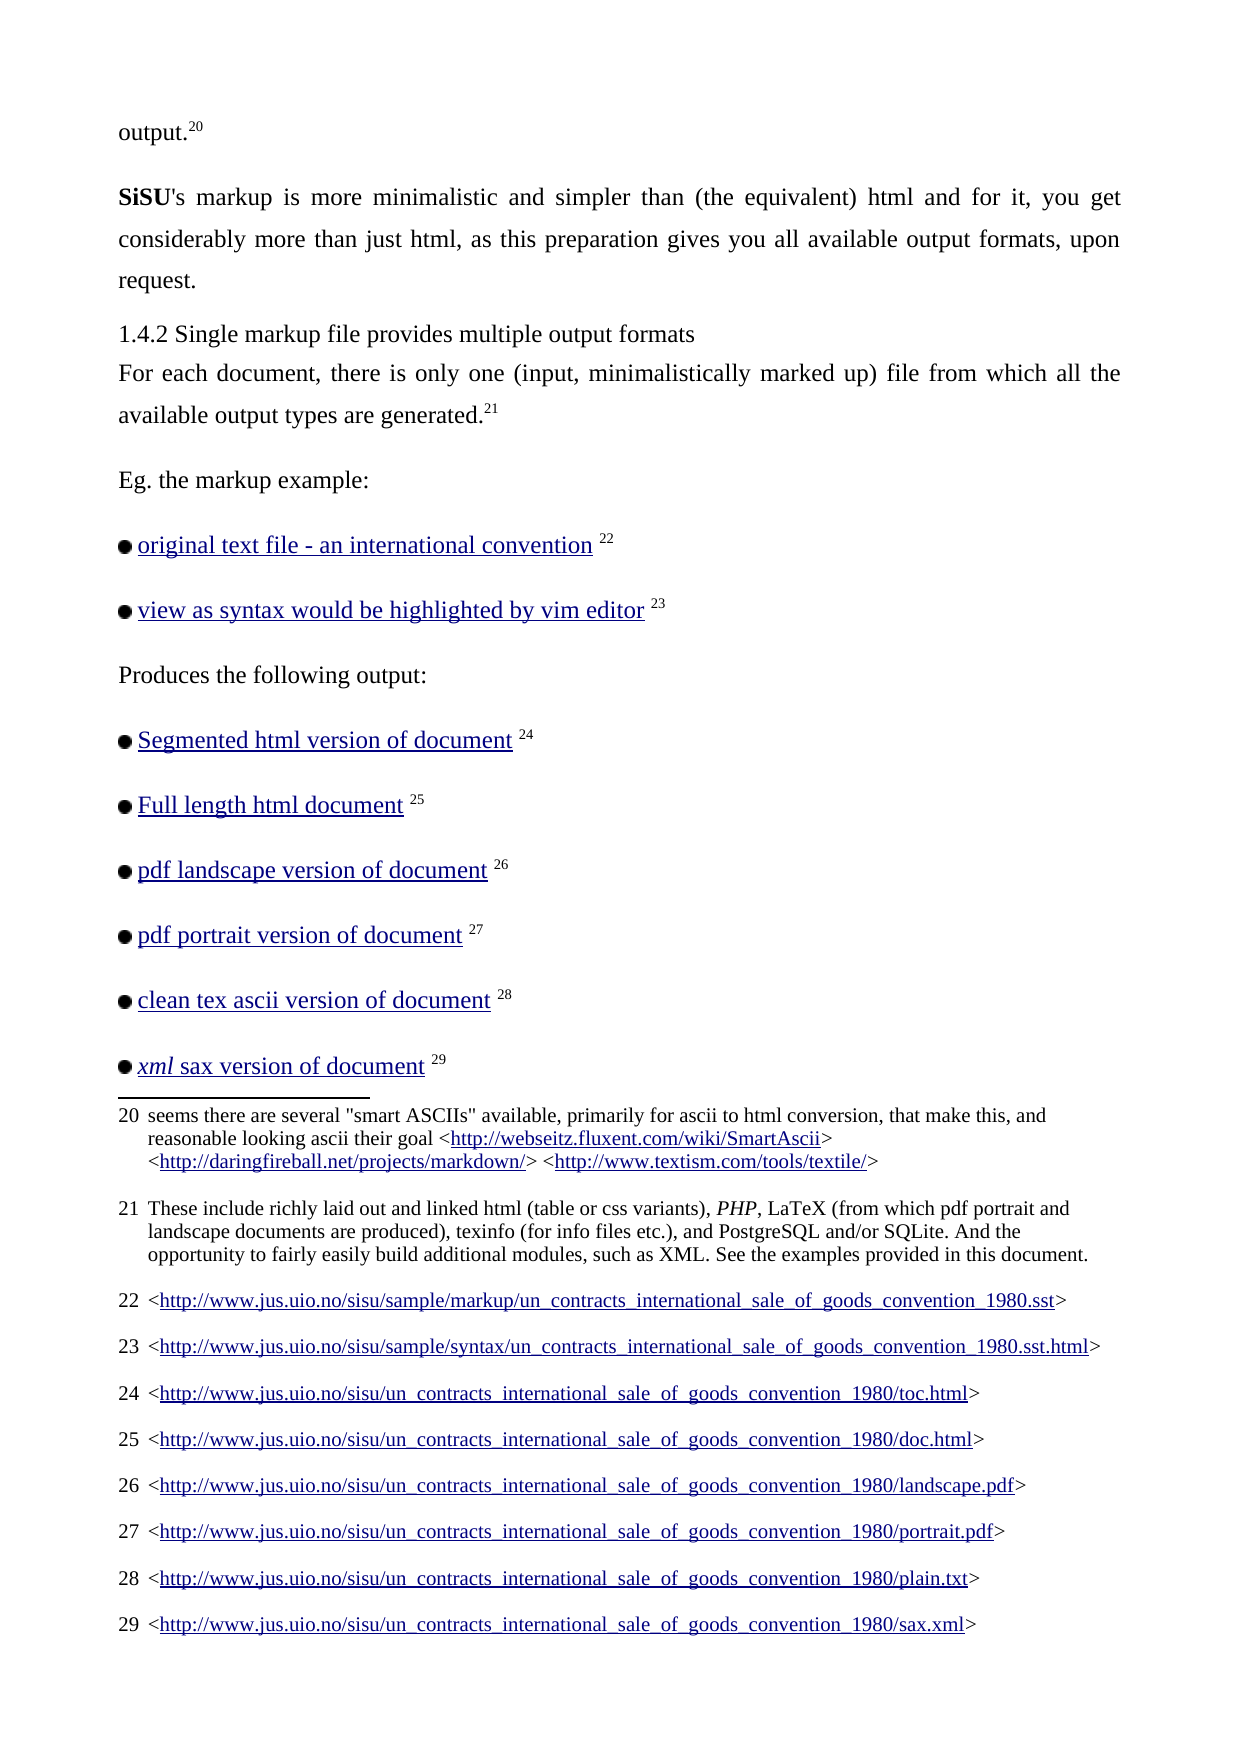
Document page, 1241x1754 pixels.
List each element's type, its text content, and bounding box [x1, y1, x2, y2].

text <http://www.jus.uio.no/sisu/un_contracts_international_sale_of_goods_convention_1980/doc.html> [118, 1428, 1122, 1451]
picture [118, 995, 132, 1009]
text <http://www.jus.uio.no/sisu/sample/syntax/un_contracts_international_sale_of_goods_convention_1980.sst.html> [118, 1335, 1122, 1358]
picture [118, 865, 132, 879]
picture [118, 1060, 132, 1074]
picture [118, 605, 132, 619]
text <http://www.jus.uio.no/sisu/un_contracts_international_sale_of_goods_convention_1980/plain.txt> [118, 1566, 1122, 1589]
text For each document, there is only one (input, minimalistically marked up) file from which all the available output types are generated. [118, 359, 1122, 428]
picture [118, 540, 132, 554]
text <http://www.jus.uio.no/sisu/un_contracts_international_sale_of_goods_convention_1980/toc.html> [118, 1381, 1122, 1404]
text seems there are several "smart ASCIIs" available, primarily for ascii to html conversion, that make this, and reasonable looking ascii their goal <http://webseitz.fluxent.com/wiki/SmartAscii> <http://daringfireball.net/projects/markdown/> <http://www.textism.com/tools/textile/> [118, 1104, 1122, 1173]
text <http://www.jus.uio.no/sisu/un_contracts_international_sale_of_goods_convention_1980/portrait.pdf> [118, 1520, 1122, 1543]
text SiSU's markup is more minimalistic and simpler than (the equivalent) html and for it, you get considerably more than just html, as this preparation gives you all available output formats, upon request. [118, 183, 1122, 294]
text These include richly laid out and linked html (table or css variants), PHP, LaTeX (from which pdf portrait and landscape documents are produced), texinfo (for info files etc.), and PostgreSQL and/or SQLite. And the opportunity to fairly easily build additional modules, such as XML. See the examples provided in this document. [118, 1196, 1122, 1266]
text pdf landscape version of document [118, 856, 1122, 884]
text view as syntax would be highlighted by vim editor [118, 596, 1122, 624]
text <http://www.jus.uio.no/sisu/un_contracts_international_sale_of_goods_convention_1980/landscape.pdf> [118, 1474, 1122, 1497]
text Full length html document [118, 791, 1122, 819]
subtitle 1.4.2 Single markup file provides multiple output formats [118, 320, 1122, 347]
text <http://www.jus.uio.no/sisu/sample/markup/un_contracts_international_sale_of_goods_convention_1980.sst> [118, 1289, 1122, 1312]
text pdf portrait version of document [118, 922, 1122, 949]
picture [118, 735, 132, 749]
text Segmented html version of document [118, 726, 1122, 754]
picture [118, 800, 132, 814]
picture [118, 930, 132, 944]
text Produces the following output: [118, 661, 1122, 689]
text original text file - an international convention [118, 531, 1122, 559]
text Emphasis has been on simplicity and minimalism in markup requirements. Design philosophy is to try keep the amount of markup required low, for whatever has been determined to be acceptable output. [118, 118, 1122, 146]
text Eg. the markup example: [118, 466, 1122, 493]
text <http://www.jus.uio.no/sisu/un_contracts_international_sale_of_goods_convention_1980/sax.xml> [118, 1613, 1122, 1636]
text xml sax version of document [118, 1052, 1122, 1079]
text clean tex ascii version of document [118, 987, 1122, 1014]
